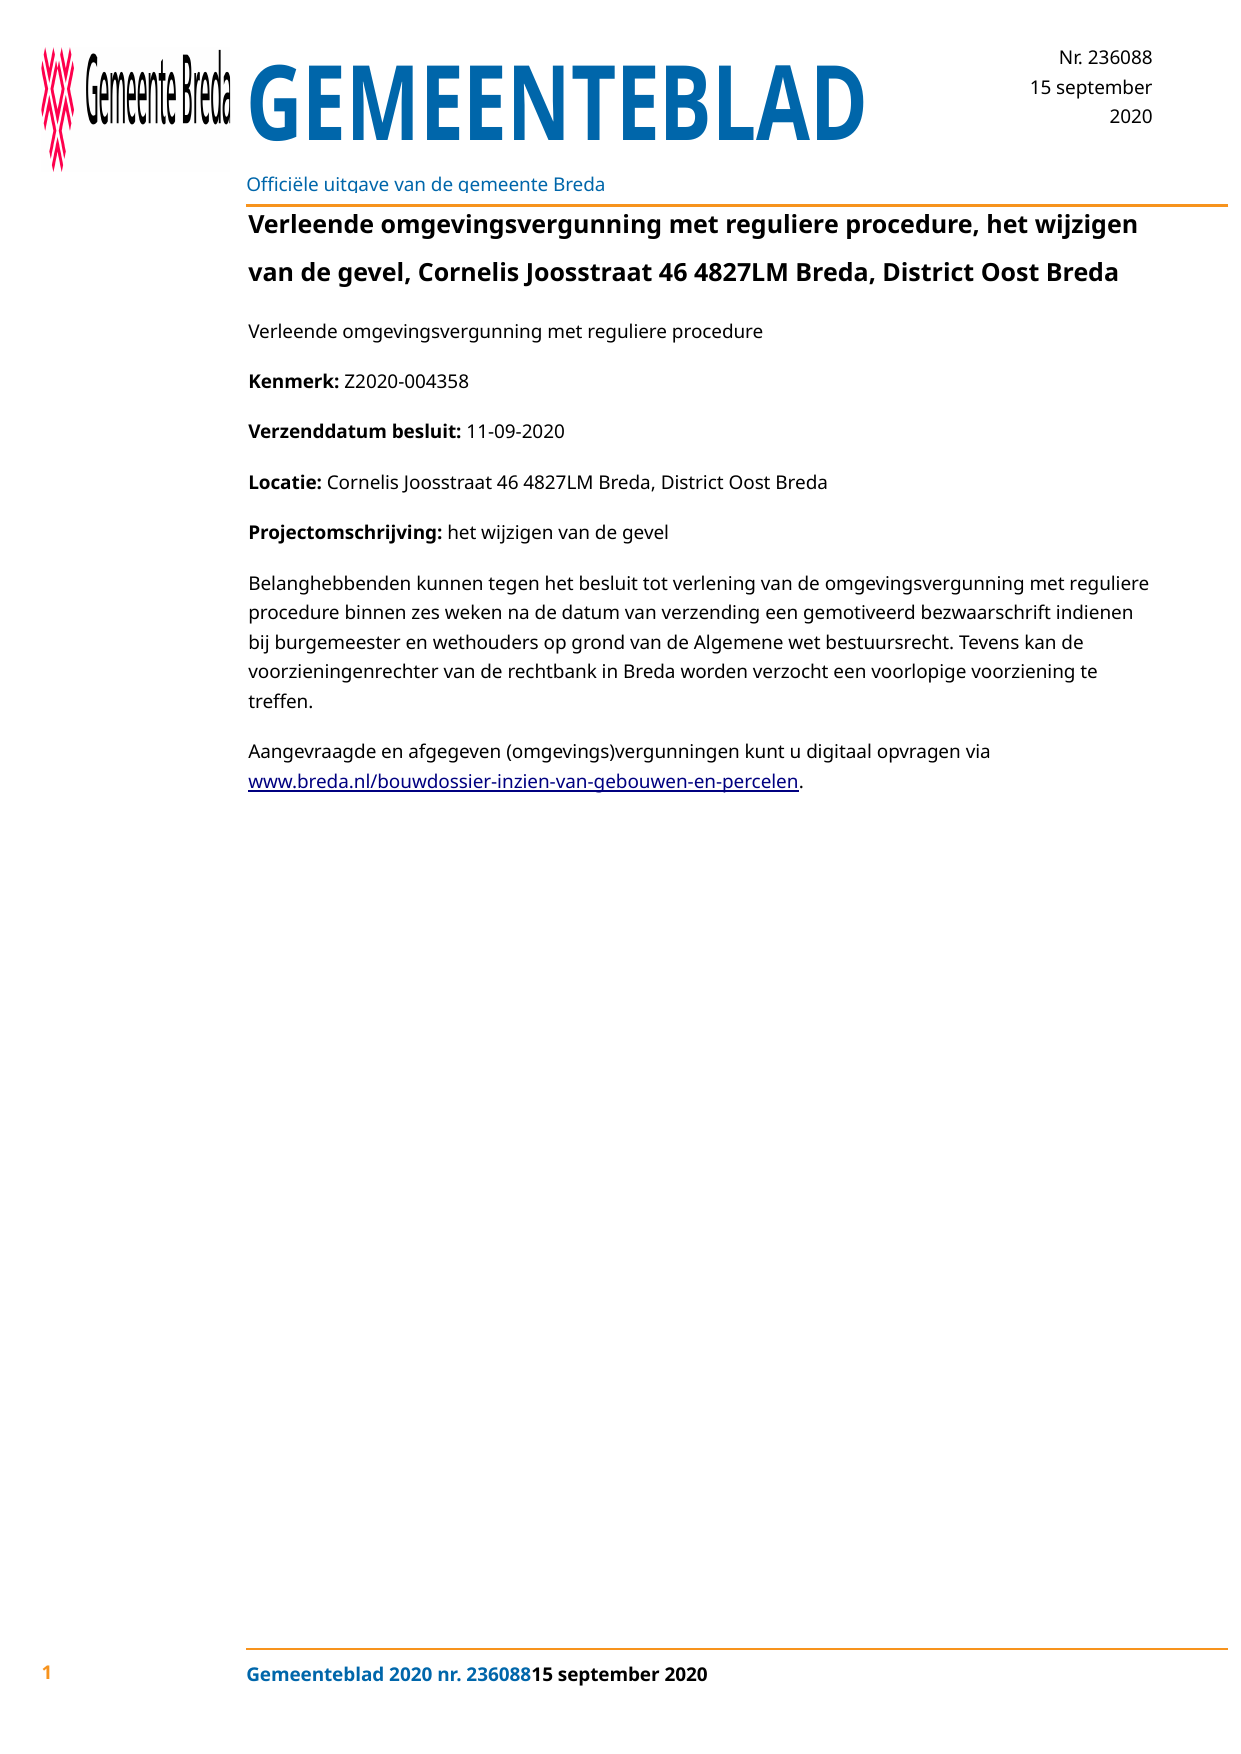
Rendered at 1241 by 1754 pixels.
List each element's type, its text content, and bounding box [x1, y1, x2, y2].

text Verleende omgevingsvergunning met reguliere procedure, het wijzigen van de gevel, Cornelis Joosstraat 46 4827LM Breda, District Oost Breda [248, 207, 1152, 288]
text Verzenddatum besluit: 11-09-2020 [248, 419, 1152, 444]
text Belanghebbenden kunnen tegen het besluit tot verlening van de omgevingsvergunning met reguliere procedure binnen zes weken na de datum van verzending een gemotiveerd bezwaarschrift indienen bij burgemeester en wethouders op grond van de Algemene wet bestuursrecht. Tevens kan de voorzieningenrechter van de rechtbank in Breda worden verzocht een voorlopige voorziening te treffen. [248, 570, 1152, 714]
text Kenmerk: Z2020-004358 [248, 368, 1152, 394]
text Verleende omgevingsvergunning met reguliere procedure [248, 318, 1152, 344]
text Locatie: Cornelis Joosstraat 46 4827LM Breda, District Oost Breda [248, 469, 1152, 495]
picture [41, 47, 231, 172]
text Projectomschrijving: het wijzigen van de gevel [248, 519, 1152, 545]
text Aangevraagde en afgegeven (omgevings)vergunningen kunt u digitaal opvragen via www.breda.nl/bouwdossier-inzien-van-gebouwen-en-percelen. [248, 739, 1152, 794]
